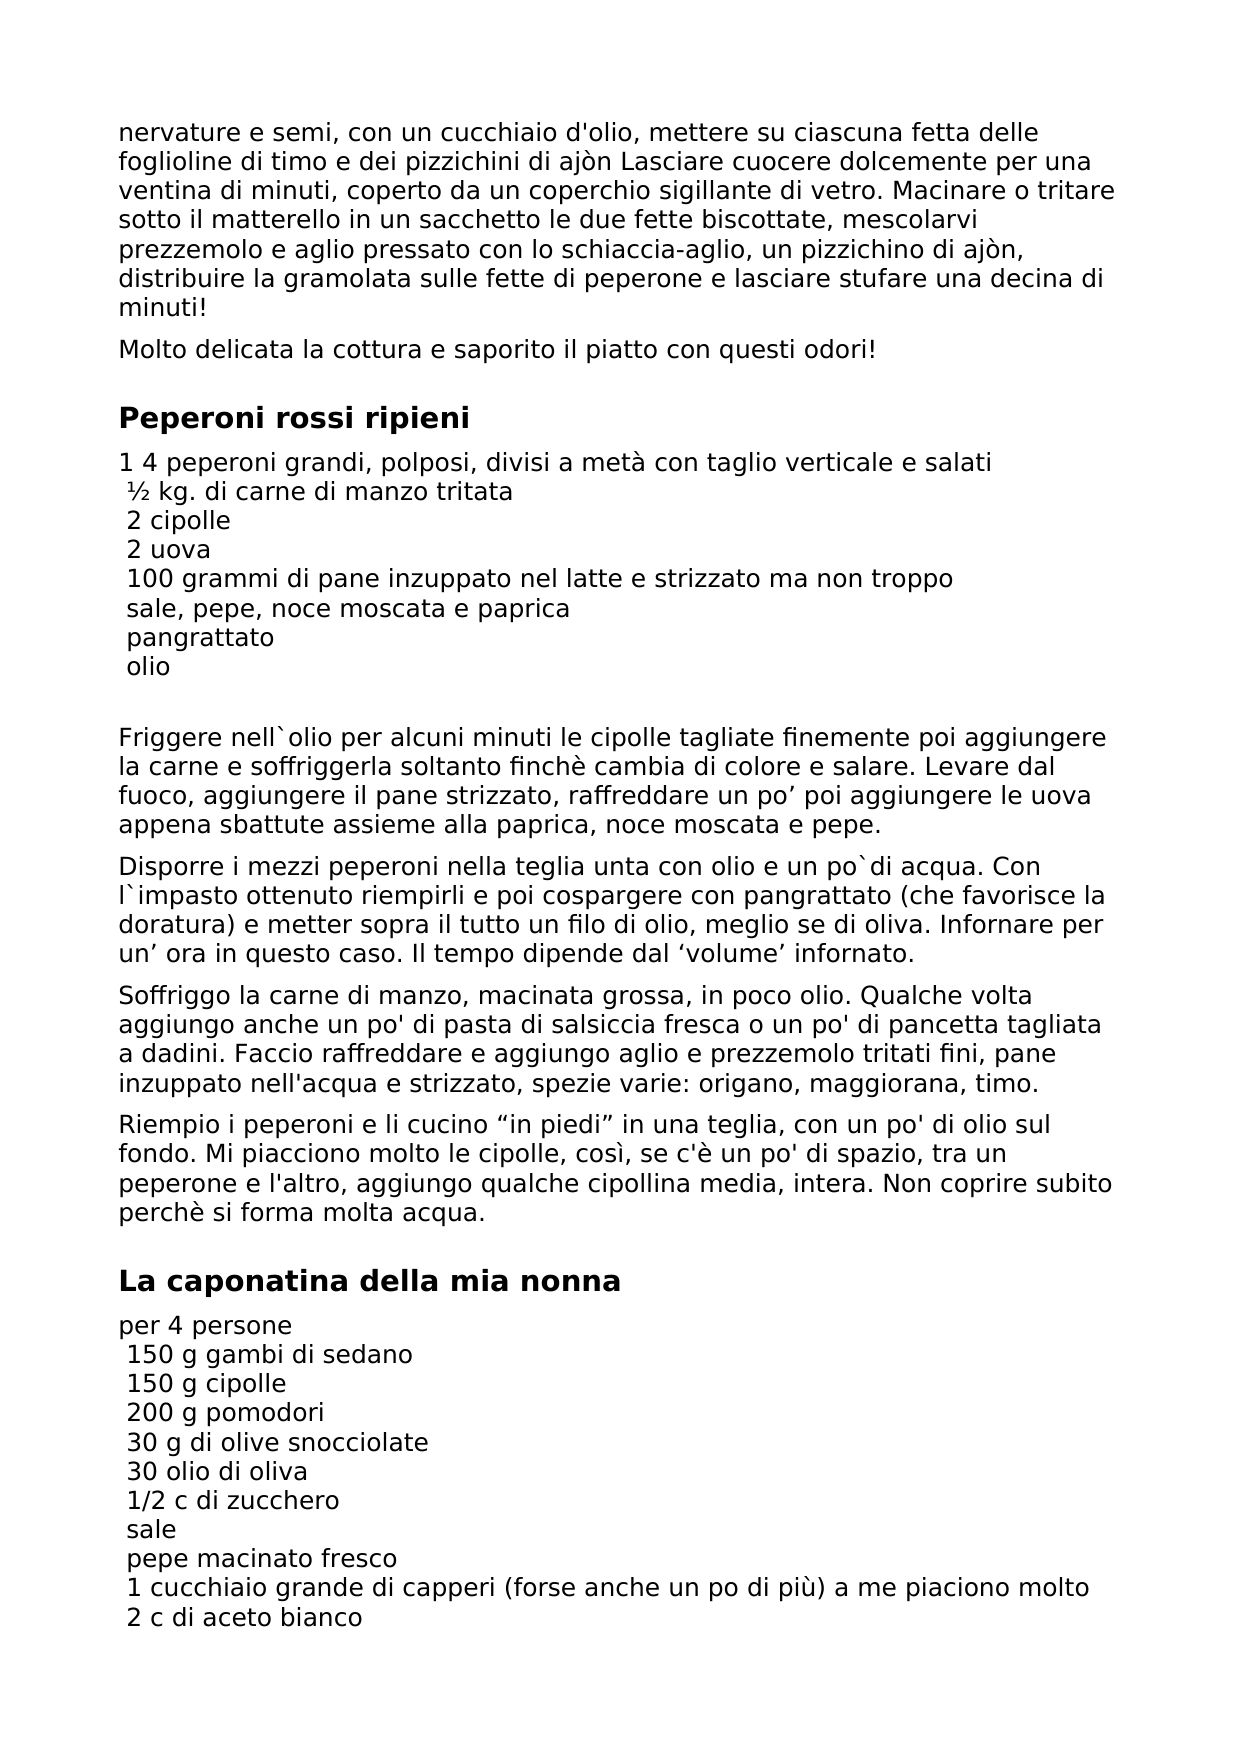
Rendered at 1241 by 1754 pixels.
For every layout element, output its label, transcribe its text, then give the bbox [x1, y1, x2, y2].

subtitle La caponatina della mia nonna [118, 1264, 1122, 1298]
text Soffriggo la carne di manzo, macinata grossa, in poco olio. Qualche volta aggiungo anche un po' di pasta di salsiccia fresca o un po' di pancetta tagliata a dadini. Faccio raffreddare e aggiungo aglio e prezzemolo tritati fini, pane inzuppato nell'acqua e strizzato, spezie varie: origano, maggiorana, timo. [118, 981, 1122, 1098]
text Riempio i peperoni e li cucino “in piedi” in una teglia, con un po' di olio sul fondo. Mi piacciono molto le cipolle, così, se c'è un po' di spazio, tra un peperone e l'altro, aggiungo qualche cipollina media, intera. Non coprire subito perchè si forma molta acqua. [118, 1110, 1122, 1227]
text Molto delicata la cottura e saporito il piatto con questi odori! [118, 335, 1122, 364]
text nervature e semi, con un cucchiaio d'olio, mettere su ciascuna fetta delle foglioline di timo e dei pizzichini di ajòn Lasciare cuocere dolcemente per una ventina di minuti, coperto da un coperchio sigillante di vetro. Macinare o tritare sotto il matterello in un sacchetto le due fette biscottate, mescolarvi prezzemolo e aglio pressato con lo schiaccia-aglio, un pizzichino di ajòn, distribuire la gramolata sulle fette di peperone e lasciare stufare una decina di minuti! [118, 118, 1122, 322]
text Friggere nell`olio per alcuni minuti le cipolle tagliate finemente poi aggiungere la carne e soffriggerla soltanto finchè cambia di colore e salare. Levare dal fuoco, aggiungere il pane strizzato, raffreddare un po’ poi aggiungere le uova appena sbattute assieme alla paprica, noce moscata e pepe. [118, 723, 1122, 839]
text Disporre i mezzi peperoni nella teglia unta con olio e un po`di acqua. Con l`impasto ottenuto riempirli e poi cospargere con pangrattato (che favorisce la doratura) e metter sopra il tutto un filo di olio, meglio se di oliva. Infornare per un’ ora in questo caso. Il tempo dipende dal ‘volume’ infornato. [118, 852, 1122, 969]
text per 4 persone 150 g gambi di sedano 150 g cipolle 200 g pomodori 30 g di olive snocciolate 30 olio di oliva 1/2 c di zucchero sale pepe macinato fresco 1 cucchiaio grande di capperi (forse anche un po di più) a me piaciono molto 2 c di aceto bianco [118, 1311, 1122, 1632]
text 1 4 peperoni grandi, polposi, divisi a metà con taglio verticale e salati ½ kg. di carne di manzo tritata 2 cipolle 2 uova 100 grammi di pane inzuppato nel latte e strizzato ma non troppo sale, pepe, noce moscata e paprica pangrattato olio [118, 448, 1122, 710]
subtitle Peperoni rossi ripieni [118, 401, 1122, 435]
